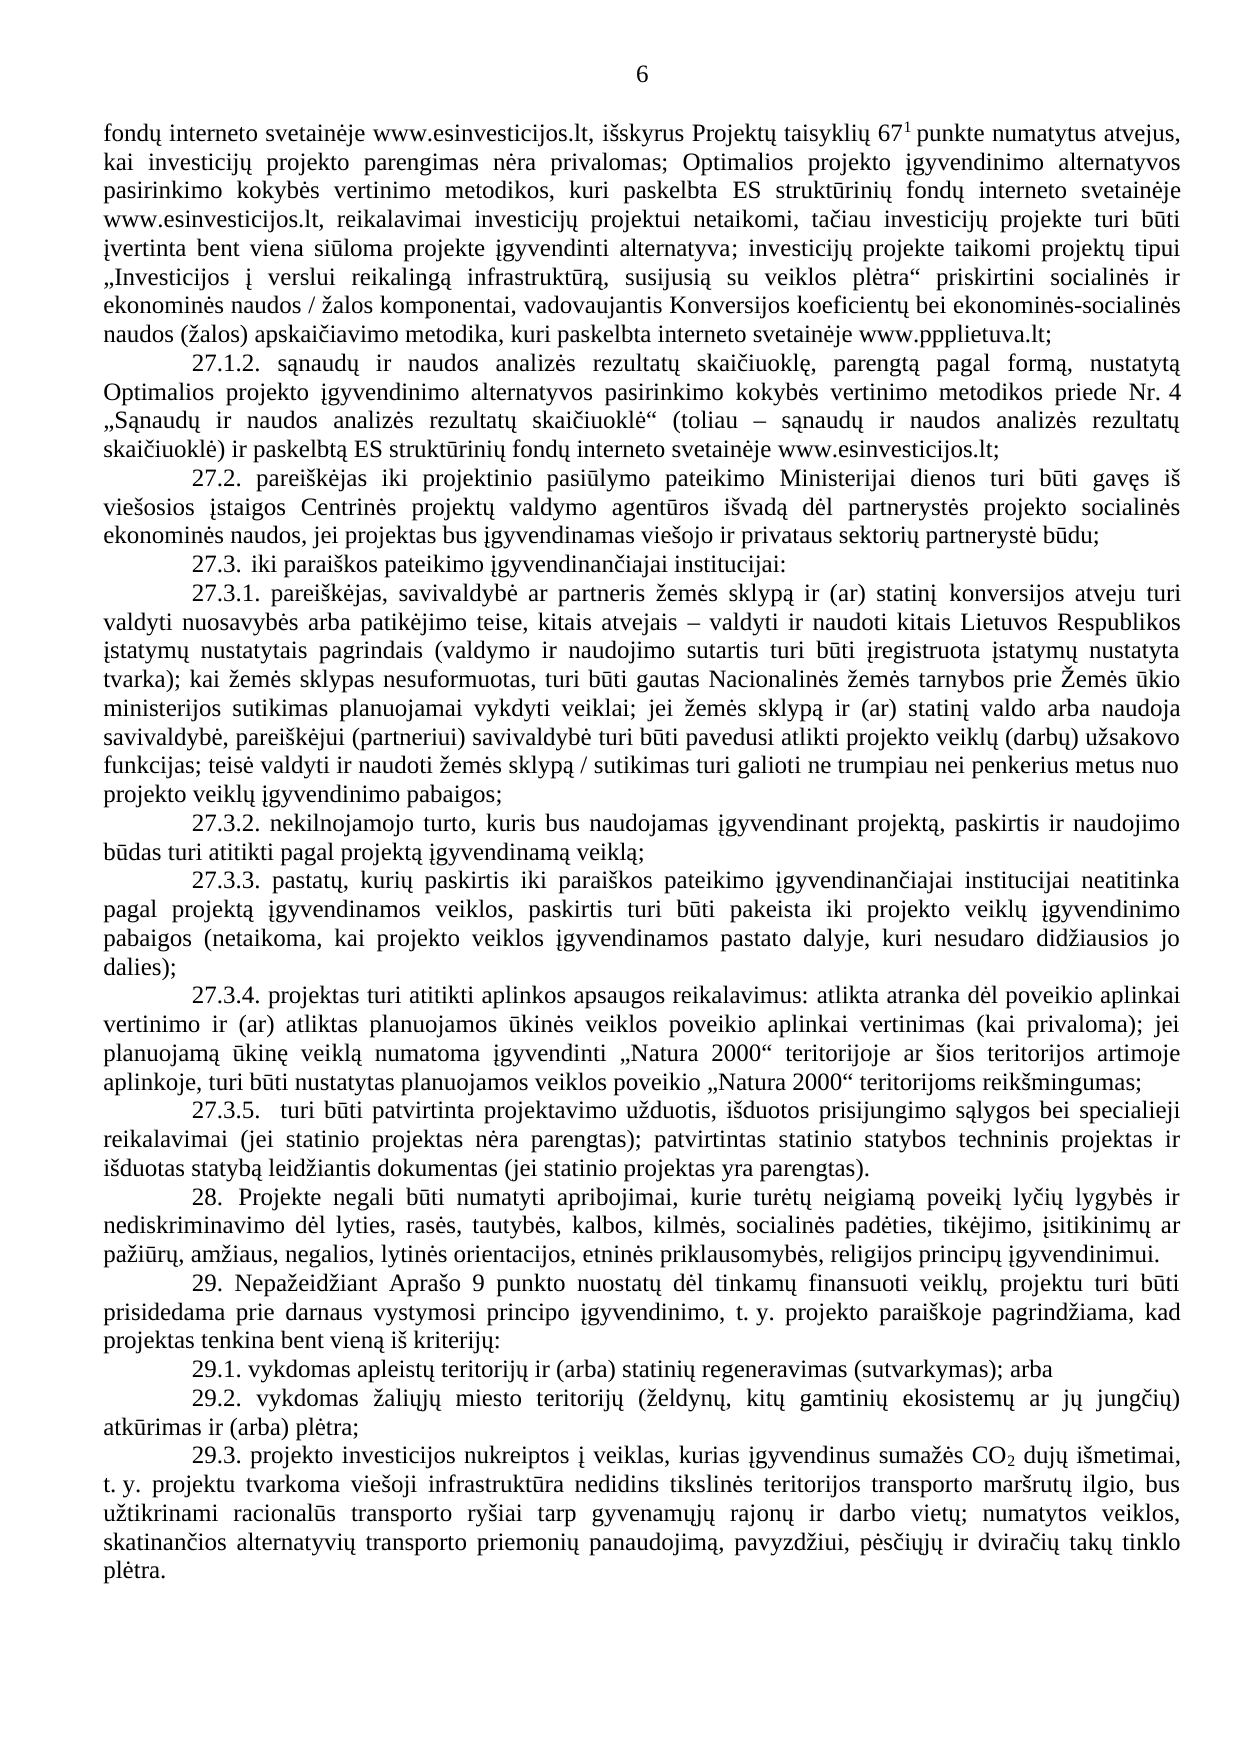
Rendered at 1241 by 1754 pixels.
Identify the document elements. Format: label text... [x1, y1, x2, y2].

text 27.3.4. projektas turi atitikti aplinkos apsaugos reikalavimus: atlikta atranka dėl poveikio aplinkai vertinimo ir (ar) atliktas planuojamos ūkinės veiklos poveikio aplinkai vertinimas (kai privaloma); jei planuojamą ūkinę veiklą numatoma įgyvendinti „Natura 2000“ teritorijoje ar šios teritorijos artimoje aplinkoje, turi būti nustatytas planuojamos veiklos poveikio „Natura 2000“ teritorijoms reikšmingumas; [103, 981, 1181, 1096]
text 27.3.2. nekilnojamojo turto, kuris bus naudojamas įgyvendinant projektą, paskirtis ir naudojimo būdas turi atitikti pagal projektą įgyvendinamą veiklą; [103, 808, 1181, 866]
text 28. Projekte negali būti numatyti apribojimai, kurie turėtų neigiamą poveikį lyčių lygybės ir nediskriminavimo dėl lyties, rasės, tautybės, kalbos, kilmės, socialinės padėties, tikėjimo, įsitikinimų ar pažiūrų, amžiaus, negalios, lytinės orientacijos, etninės priklausomybės, religijos principų įgyvendinimui. [103, 1182, 1181, 1268]
text 27.1.2. sąnaudų ir naudos analizės rezultatų skaičiuoklę, parengtą pagal formą, nustatytą Optimalios projekto įgyvendinimo alternatyvos pasirinkimo kokybės vertinimo metodikos priede Nr. 4 „Sąnaudų ir naudos analizės rezultatų skaičiuoklė“ (toliau – sąnaudų ir naudos analizės rezultatų skaičiuoklė) ir paskelbtą ES struktūrinių fondų interneto svetainėje www.esinvesticijos.lt; [103, 348, 1181, 463]
text 27.2. pareiškėjas iki projektinio pasiūlymo pateikimo Ministerijai dienos turi būti gavęs iš viešosios įstaigos Centrinės projektų valdymo agentūros išvadą dėl partnerystės projekto socialinės ekonominės naudos, jei projektas bus įgyvendinamas viešojo ir privataus sektorių partnerystė būdu; [103, 463, 1181, 549]
text 27.3.5. turi būti patvirtinta projektavimo užduotis, išduotos prisijungimo sąlygos bei specialieji reikalavimai (jei statinio projektas nėra parengtas); patvirtintas statinio statybos techninis projektas ir išduotas statybą leidžiantis dokumentas (jei statinio projektas yra parengtas). [103, 1096, 1181, 1182]
text 29. Nepažeidžiant Aprašo 9 punkto nuostatų dėl tinkamų finansuoti veiklų, projektu turi būti prisidedama prie darnaus vystymosi principo įgyvendinimo, t. y. projekto paraiškoje pagrindžiama, kad projektas tenkina bent vieną iš kriterijų: [103, 1268, 1181, 1354]
text 29.2. vykdomas žaliųjų miesto teritorijų (želdynų, kitų gamtinių ekosistemų ar jų jungčių) atkūrimas ir (arba) plėtra; [103, 1383, 1181, 1441]
text fondų interneto svetainėje www.esinvesticijos.lt, išskyrus Projektų taisyklių 671 punkte numatytus atvejus, kai investicijų projekto parengimas nėra privalomas; Optimalios projekto įgyvendinimo alternatyvos pasirinkimo kokybės vertinimo metodikos, kuri paskelbta ES struktūrinių fondų interneto svetainėje www.esinvesticijos.lt, reikalavimai investicijų projektui netaikomi, tačiau investicijų projekte turi būti įvertinta bent viena siūloma projekte įgyvendinti alternatyva; investicijų projekte taikomi projektų tipui „Investicijos į verslui reikalingą infrastruktūrą, susijusią su veiklos plėtra“ priskirtini socialinės ir ekonominės naudos / žalos komponentai, vadovaujantis Konversijos koeficientų bei ekonominės-socialinės naudos (žalos) apskaičiavimo metodika, kuri paskelbta interneto svetainėje www.ppplietuva.lt; [103, 118, 1181, 348]
text 29.1. vykdomas apleistų teritorijų ir (arba) statinių regeneravimas (sutvarkymas); arba [103, 1354, 1181, 1383]
text 27.3.1. pareiškėjas, savivaldybė ar partneris žemės sklypą ir (ar) statinį konversijos atveju turi valdyti nuosavybės arba patikėjimo teise, kitais atvejais – valdyti ir naudoti kitais Lietuvos Respublikos įstatymų nustatytais pagrindais (valdymo ir naudojimo sutartis turi būti įregistruota įstatymų nustatyta tvarka); kai žemės sklypas nesuformuotas, turi būti gautas Nacionalinės žemės tarnybos prie Žemės ūkio ministerijos sutikimas planuojamai vykdyti veiklai; jei žemės sklypą ir (ar) statinį valdo arba naudoja savivaldybė, pareiškėjui (partneriui) savivaldybė turi būti pavedusi atlikti projekto veiklų (darbų) užsakovo funkcijas; teisė valdyti ir naudoti žemės sklypą / sutikimas turi galioti ne trumpiau nei penkerius metus nuo projekto veiklų įgyvendinimo pabaigos; [103, 578, 1181, 808]
text 29.3. projekto investicijos nukreiptos į veiklas, kurias įgyvendinus sumažės CO2 dujų išmetimai, t. y. projektu tvarkoma viešoji infrastruktūra nedidins tikslinės teritorijos transporto maršrutų ilgio, bus užtikrinami racionalūs transporto ryšiai tarp gyvenamųjų rajonų ir darbo vietų; numatytos veiklos, skatinančios alternatyvių transporto priemonių panaudojimą, pavyzdžiui, pėsčiųjų ir dviračių takų tinklo plėtra. [103, 1441, 1181, 1584]
text 27.3. iki paraiškos pateikimo įgyvendinančiajai institucijai: [103, 549, 1181, 578]
text 27.3.3. pastatų, kurių paskirtis iki paraiškos pateikimo įgyvendinančiajai institucijai neatitinka pagal projektą įgyvendinamos veiklos, paskirtis turi būti pakeista iki projekto veiklų įgyvendinimo pabaigos (netaikoma, kai projekto veiklos įgyvendinamos pastato dalyje, kuri nesudaro didžiausios jo dalies); [103, 866, 1181, 981]
